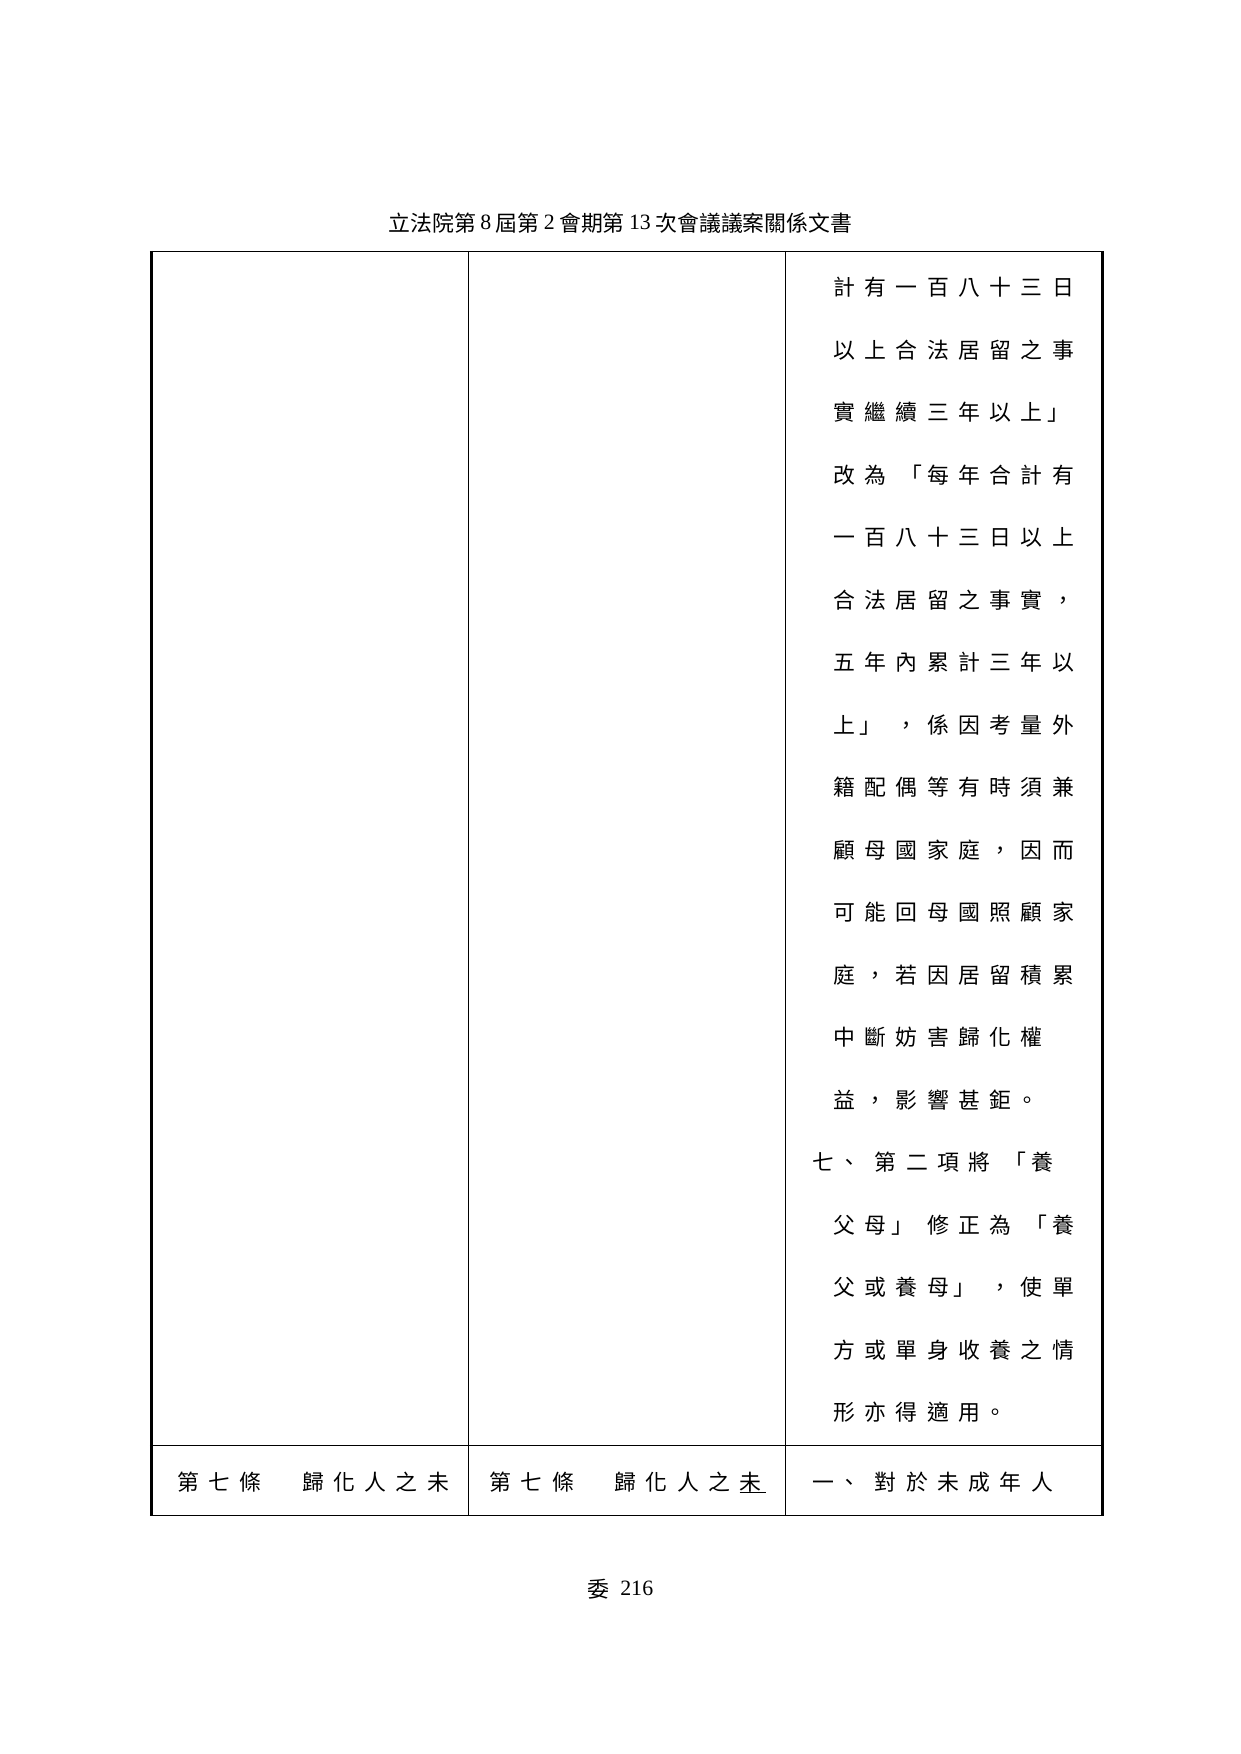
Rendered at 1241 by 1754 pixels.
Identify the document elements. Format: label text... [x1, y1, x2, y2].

table_cell [469, 252, 785, 1445]
table_cell 計有一百八十三日以上合法居留之事實繼續三年以上」改為「每年合計有一百八十三日以上合法居留之事實，五年內累計三年以上」，係因考量外籍配偶等有時須兼顧母國家庭，因而可能回母國照顧家庭，若因居留積累中斷妨害歸化權益，影響甚鉅。 七、第二項將「養父母」修正為「養父或養母」，使單方或單身收養之情形亦得適用。 [786, 252, 1101, 1445]
table_cell [153, 252, 468, 1445]
table_cell 一、對於未成年人 [786, 1446, 1101, 1514]
table_cell 第七條 歸化人之未 [469, 1446, 785, 1514]
table_cell 第七條 歸化人之未 [153, 1446, 468, 1514]
